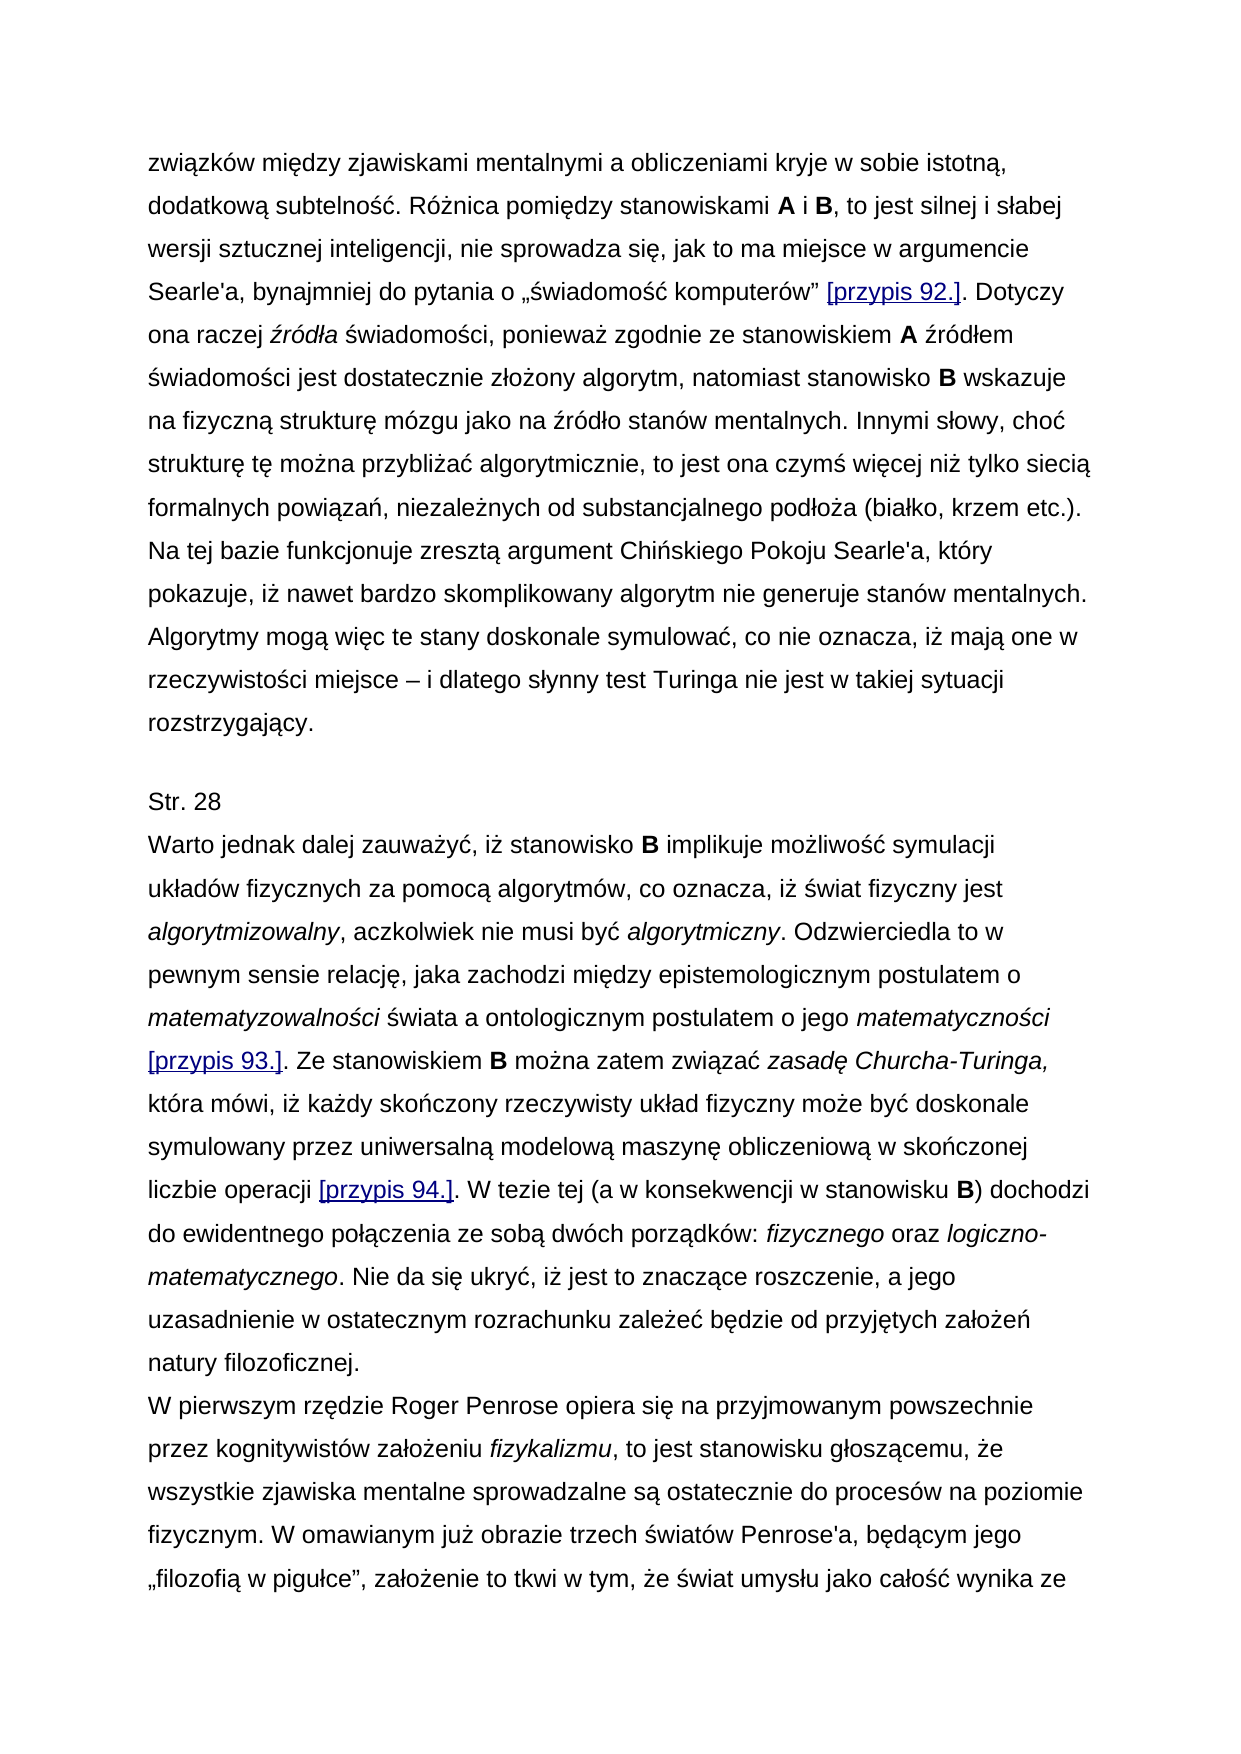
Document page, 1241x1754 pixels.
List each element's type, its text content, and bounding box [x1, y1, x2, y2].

text związków między zjawiskami mentalnymi a obliczeniami kryje w sobie istotną, dodatkową subtelność. Różnica pomiędzy stanowiskami A i B, to jest silnej i słabej wersji sztucznej inteligencji, nie sprowadza się, jak to ma miejsce w argumencie Searle'a, bynajmniej do pytania o „świadomość komputerów” [przypis 92.]. Dotyczy ona raczej źródła świadomości, ponieważ zgodnie ze stanowiskiem A źródłem świadomości jest dostatecznie złożony algorytm, natomiast stanowisko B wskazuje na fizyczną strukturę mózgu jako na źródło stanów mentalnych. Innymi słowy, choć strukturę tę można przybliżać algorytmicznie, to jest ona czymś więcej niż tylko siecią formalnych powiązań, niezależnych od substancjalnego podłoża (białko, krzem etc.). Na tej bazie funkcjonuje zresztą argument Chińskiego Pokoju Searle'a, który pokazuje, iż nawet bardzo skomplikowany algorytm nie generuje stanów mentalnych. Algorytmy mogą więc te stany doskonale symulować, co nie oznacza, iż mają one w rzeczywistości miejsce – i dlatego słynny test Turinga nie jest w takiej sytuacji rozstrzygający. [148, 148, 1093, 737]
text W pierwszym rzędzie Roger Penrose opiera się na przyjmowanym powszechnie przez kognitywistów założeniu fizykalizmu, to jest stanowisku głoszącemu, że wszystkie zjawiska mentalne sprowadzalne są ostatecznie do procesów na poziomie fizycznym. W omawianym już obrazie trzech światów Penrose'a, będącym jego „filozofią w pigułce”, założenie to tkwi w tym, że świat umysłu jako całość wynika ze [148, 1391, 1093, 1592]
text Warto jednak dalej zauważyć, iż stanowisko B implikuje możliwość symulacji układów fizycznych za pomocą algorytmów, co oznacza, iż świat fizyczny jest algorytmizowalny, aczkolwiek nie musi być algorytmiczny. Odzwierciedla to w pewnym sensie relację, jaka zachodzi między epistemologicznym postulatem o matematyzowalności świata a ontologicznym postulatem o jego matematyczności [przypis 93.]. Ze stanowiskiem B można zatem związać zasadę Churcha-Turinga, która mówi, iż każdy skończony rzeczywisty układ fizyczny może być doskonale symulowany przez uniwersalną modelową maszynę obliczeniową w skończonej liczbie operacji [przypis 94.]. W tezie tej (a w konsekwencji w stanowisku B) dochodzi do ewidentnego połączenia ze sobą dwóch porządków: fizycznego oraz logiczno-matematycznego. Nie da się ukryć, iż jest to znaczące roszczenie, a jego uzasadnienie w ostatecznym rozrachunku zależeć będzie od przyjętych założeń natury filozoficznej. [148, 831, 1093, 1377]
text Str. 28 [148, 787, 1093, 816]
